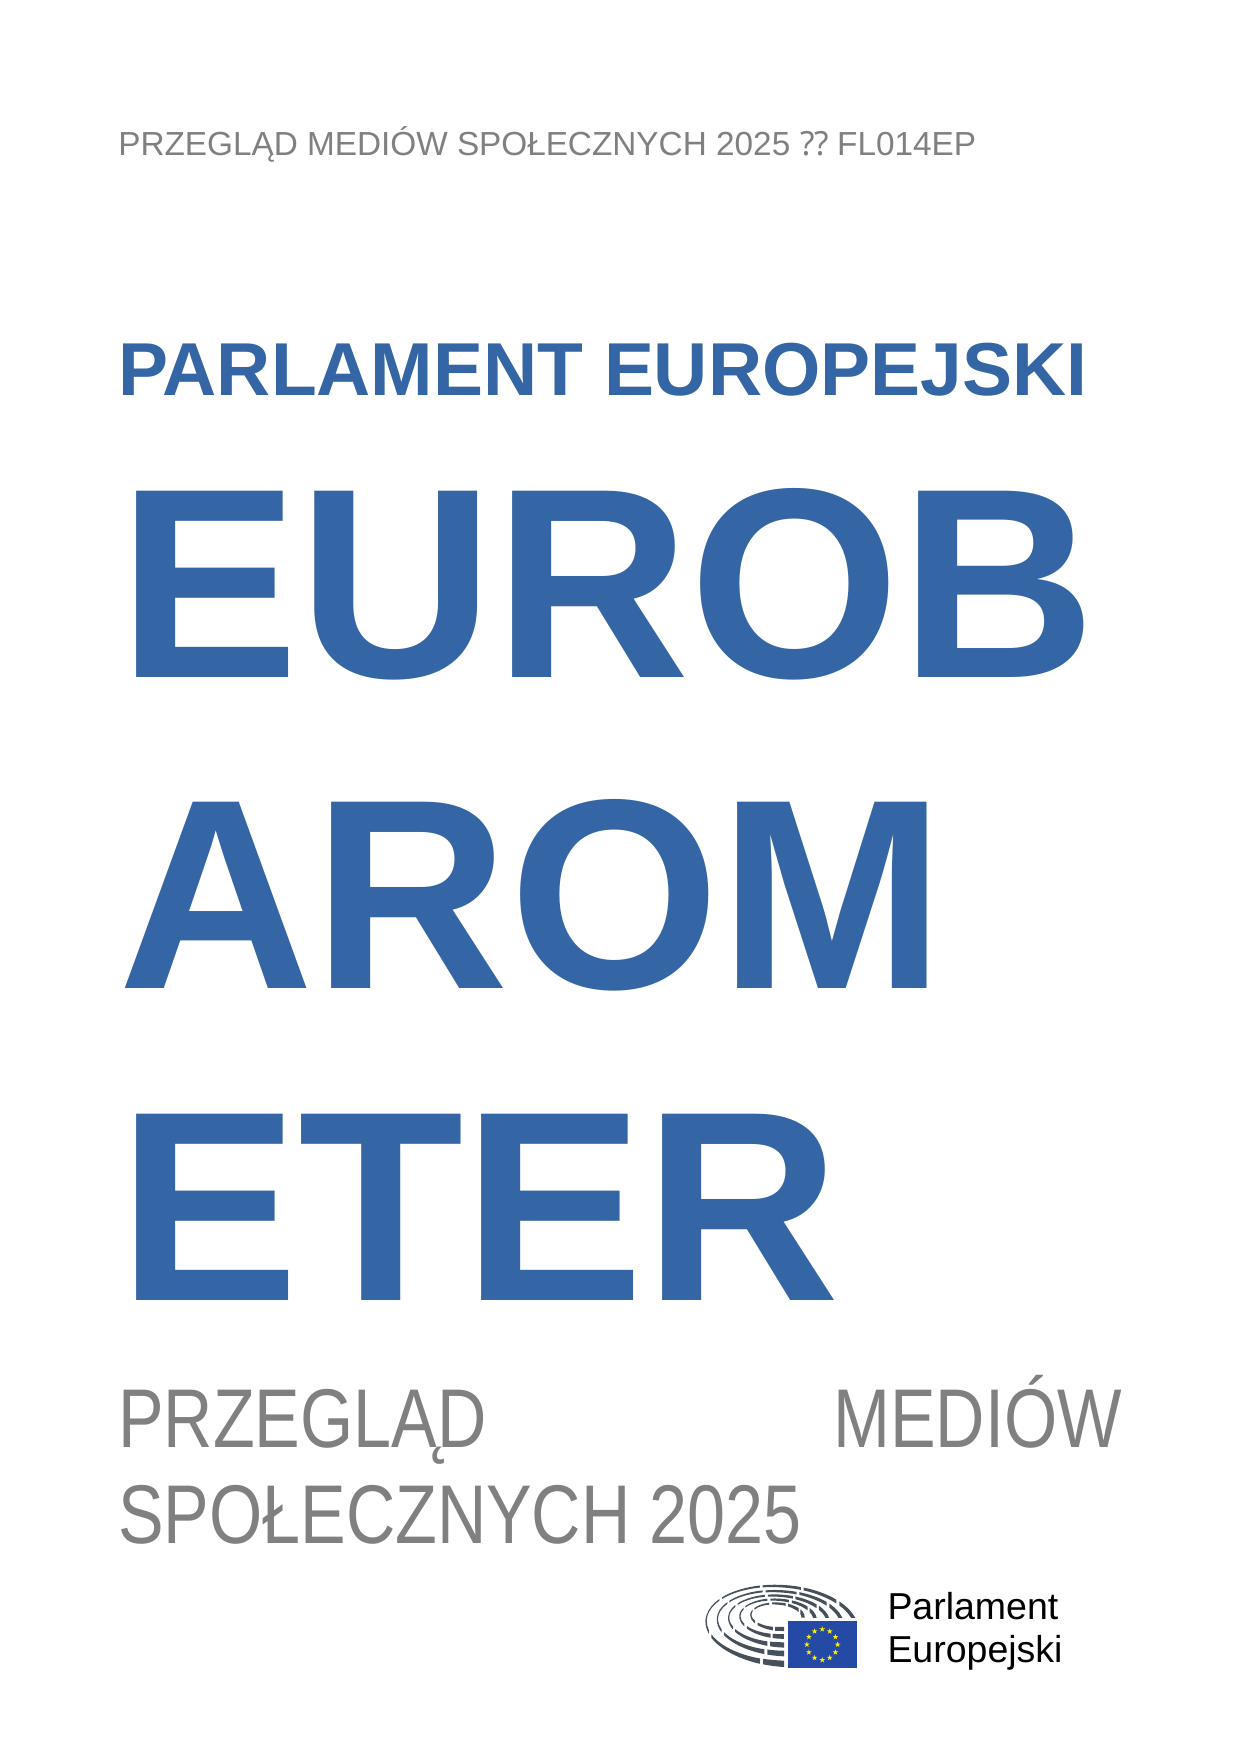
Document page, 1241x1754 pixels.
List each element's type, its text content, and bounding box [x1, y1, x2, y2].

text PARLAMENT EUROPEJSKI [118, 325, 1122, 412]
text PRZEGLĄD MEDIÓW SPOŁECZNYCH 2025 ⁇ FL014EP [118, 124, 1122, 162]
text EUROBAROMETER [118, 423, 1122, 1358]
text PRZEGLĄD MEDIÓW SPOŁECZNYCH 2025 [118, 1370, 1122, 1561]
